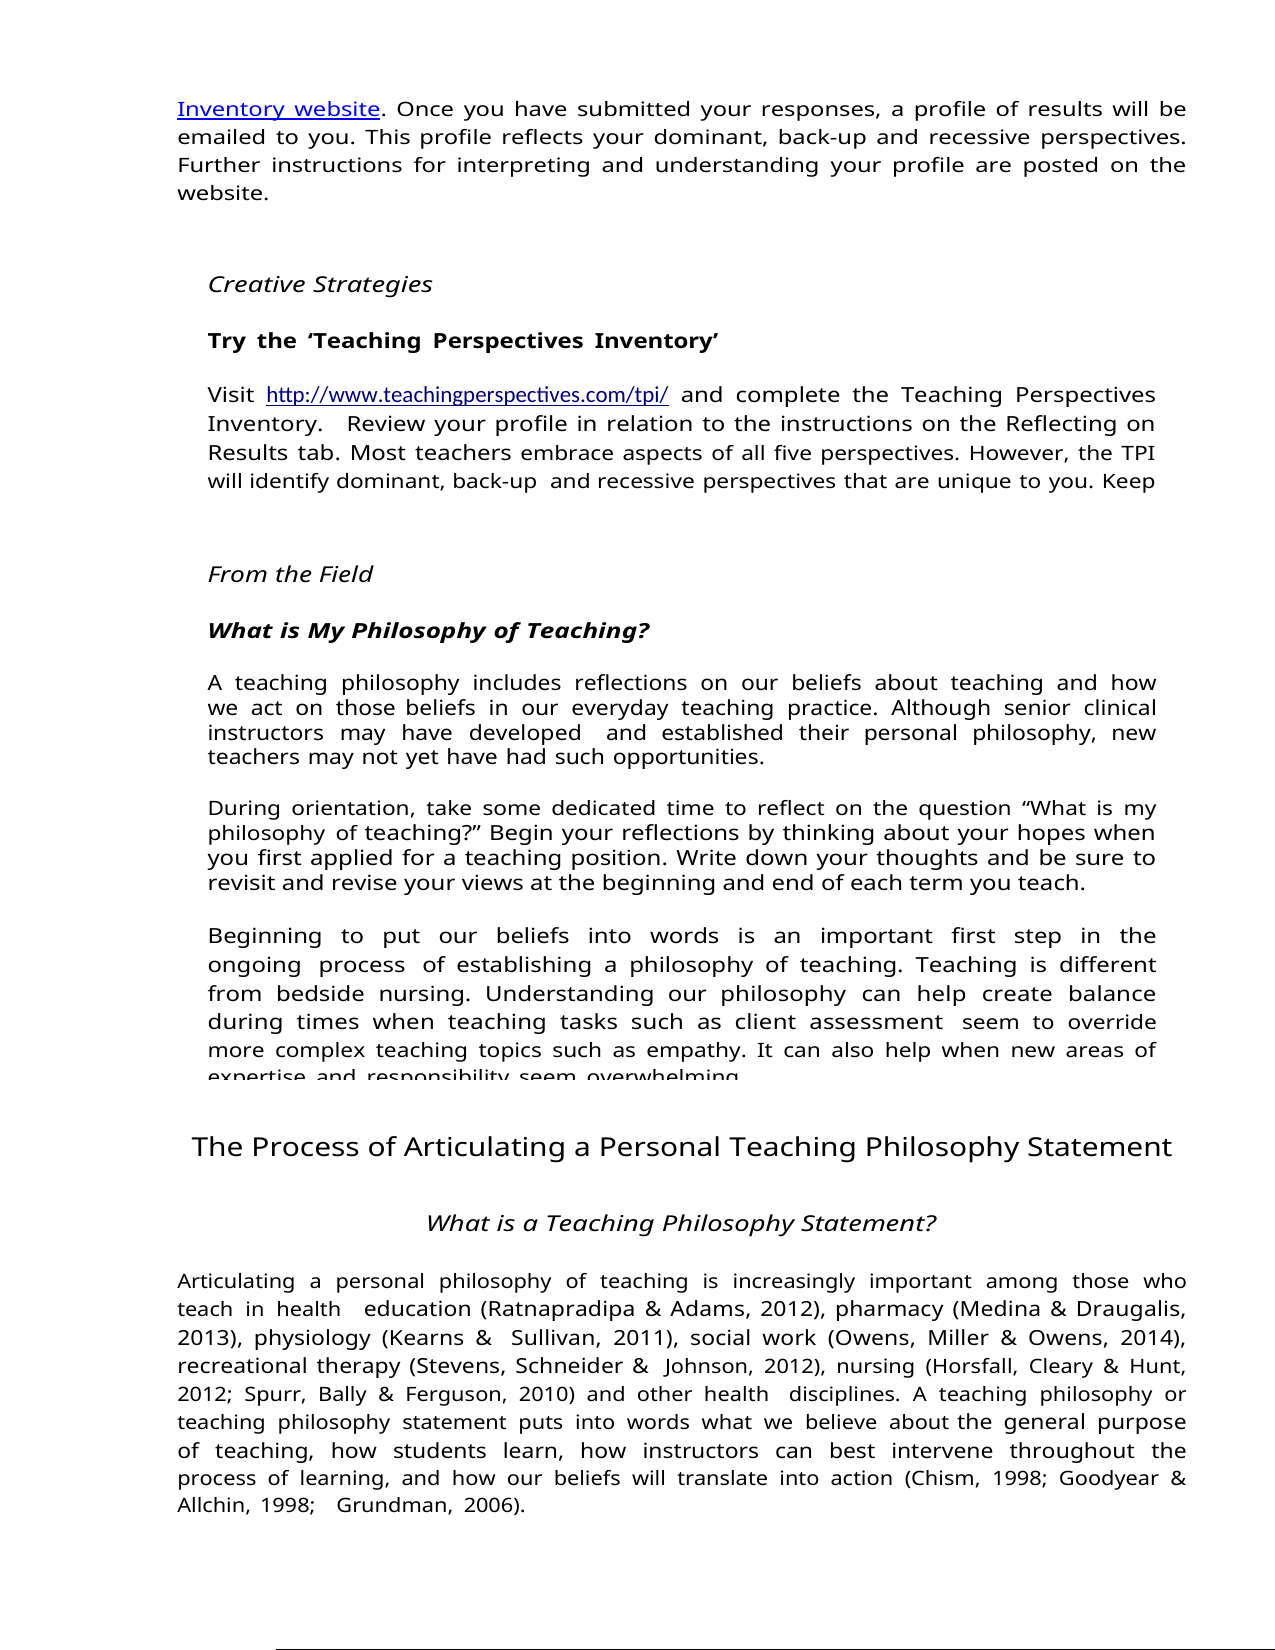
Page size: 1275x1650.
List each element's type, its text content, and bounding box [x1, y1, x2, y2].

text Inventory website. Once you have submitted your responses, a proﬁle of results will be emailed to you. This proﬁle reﬂects your dominant, back-up and recessive perspectives. Further instructions for interpreting and understanding your proﬁle are posted on the website. [177, 95, 1187, 206]
text A teaching philosophy includes reﬂections on our beliefs about teaching and how we act on those beliefs in our everyday teaching practice. Although senior clinical instructors may have developed and established their personal philosophy, new teachers may not yet have had such opportunities. [207, 671, 1157, 770]
subtitle The Process of Articulating a Personal Teaching Philosophy Statement [178, 1128, 1186, 1164]
subtitle What is a Teaching Philosophy Statement? [178, 1208, 1186, 1238]
text Try the ‘Teaching Perspectives Inventory’ [207, 326, 1186, 355]
text What is My Philosophy of Teaching? [207, 617, 1186, 645]
text From the Field [207, 559, 1186, 589]
text Articulating a personal philosophy of teaching is increasingly important among those who teach in health education (Ratnapradipa & Adams, 2012), pharmacy (Medina & Draugalis, 2013), physiology (Kearns & Sullivan, 2011), social work (Owens, Miller & Owens, 2014), recreational therapy (Stevens, Schneider & Johnson, 2012), nursing (Horsfall, Cleary & Hunt, 2012; Spurr, Bally & Ferguson, 2010) and other health disciplines. A teaching philosophy or teaching philosophy statement puts into words what we believe about the general purpose of teaching, how students learn, how instructors can best intervene throughout the process of learning, and how our beliefs will translate into action (Chism, 1998; Goodyear & Allchin, 1998; Grundman, 2006). [177, 1267, 1187, 1519]
text During orientation, take some dedicated time to reﬂect on the question “What is my philosophy of teaching?” Begin your reﬂections by thinking about your hopes when you ﬁrst applied for a teaching position. Write down your thoughts and be sure to revisit and revise your views at the beginning and end of each term you teach. [207, 796, 1156, 895]
text Beginning to put our beliefs into words is an important ﬁrst step in the ongoing process of establishing a philosophy of teaching. Teaching is diﬀerent from bedside nursing. Understanding our philosophy can help create balance during times when teaching tasks such as client assessment seem to override more complex teaching topics such as empathy. It can also help when new areas of expertise and responsibility seem overwhelming. [207, 921, 1157, 1079]
text Visit http://www.teachingperspectives.com/tpi/ and complete the Teaching Perspectives Inventory. Review your proﬁle in relation to the instructions on the Reﬂecting on Results tab. Most teachers embrace aspects of all ﬁve perspectives. However, the TPI will identify dominant, back-up and recessive perspectives that are unique to you. Keep a record of your proﬁle and complete the inventory again from time to time to observe any changes that may occur. [207, 381, 1156, 497]
text Creative Strategies [207, 269, 1186, 298]
